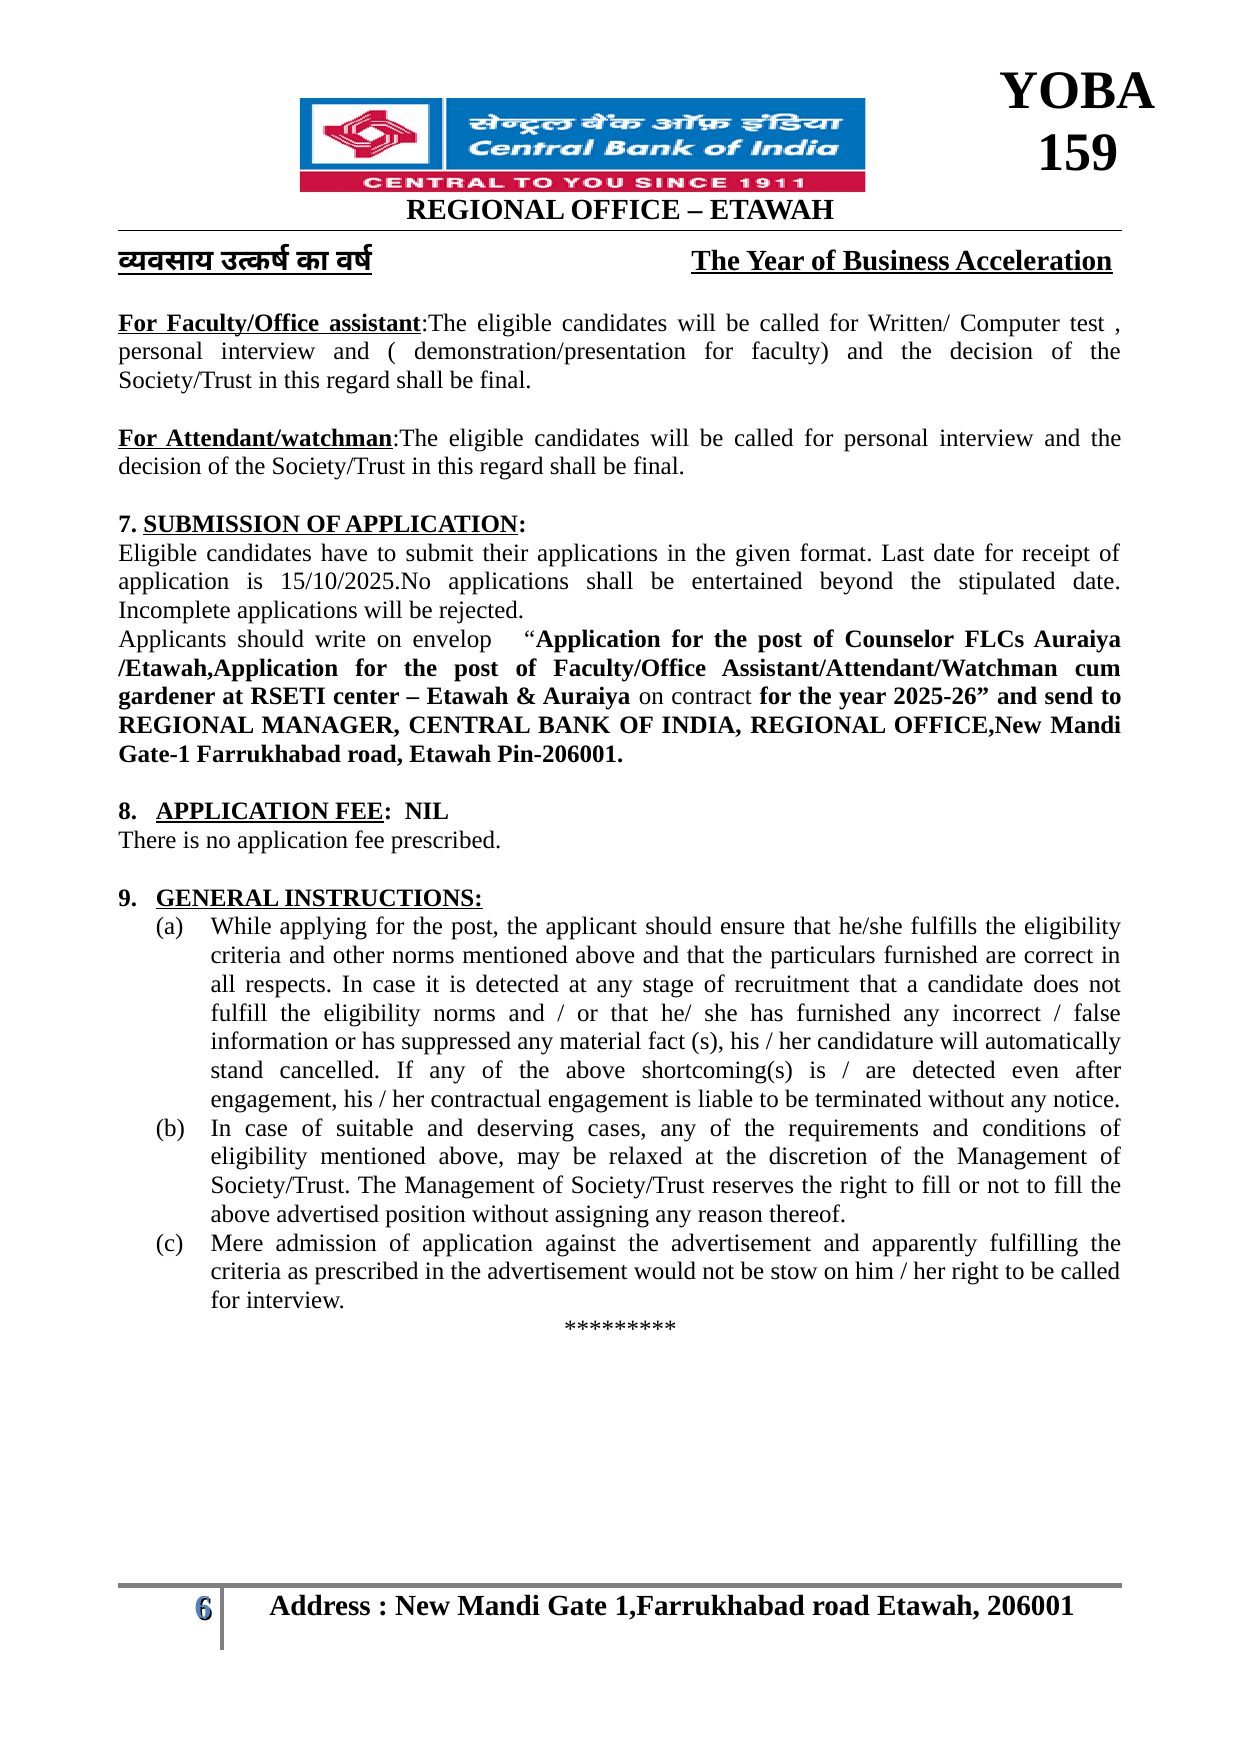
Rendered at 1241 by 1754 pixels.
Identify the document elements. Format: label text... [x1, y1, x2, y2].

text For Faculty/Office assistant:The eligible candidates will be called for Written/ Computer test , personal interview and ( demonstration/presentation for faculty) and the decision of the Society/Trust in this regard shall be final. [118, 308, 1122, 394]
text 7. SUBMISSION OF APPLICATION: [118, 509, 1122, 538]
text There is no application fee prescribed. [118, 825, 1122, 854]
list In case of suitable and deserving cases, any of the requirements and conditions of eligibility mentioned above, may be relaxed at the discretion of the Management of Society/Trust. The Management of Society/Trust reserves the right to fill or not to fill the above advertised position without assigning any reason thereof. [156, 1113, 1122, 1228]
text ********* [118, 1314, 1122, 1343]
list While applying for the post, the applicant should ensure that he/she fulfills the eligibility criteria and other norms mentioned above and that the particulars furnished are correct in all respects. In case it is detected at any stage of recruitment that a candidate does not fulfill the eligibility norms and / or that he/ she has furnished any incorrect / false information or has suppressed any material fact (s), his / her candidature will automatically stand cancelled. If any of the above shortcoming(s) is / are detected even after engagement, his / her contractual engagement is liable to be terminated without any notice. [156, 911, 1122, 1113]
text 8. APPLICATION FEE: NIL [118, 796, 1122, 825]
list Mere admission of application against the advertisement and apparently fulfilling the criteria as prescribed in the advertisement would not be stow on him / her right to be called for interview. [156, 1228, 1122, 1314]
text Applicants should write on envelop “Application for the post of Counselor FLCs Auraiya /Etawah,Application for the post of Faculty/Office Assistant/Attendant/Watchman cum gardener at RSETI center – Etawah & Auraiya on contract for the year 2025-26” and send to REGIONAL MANAGER, CENTRAL BANK OF INDIA, REGIONAL OFFICE,New Mandi Gate-1 Farrukhabad road, Etawah Pin-206001. [118, 624, 1122, 768]
text For Attendant/watchman:The eligible candidates will be called for personal interview and the decision of the Society/Trust in this regard shall be final. [118, 423, 1122, 480]
text Eligible candidates have to submit their applications in the given format. Last date for receipt of application is 15/10/2025.No applications shall be entertained beyond the stipulated date. Incomplete applications will be rejected. [118, 538, 1122, 624]
text 9. GENERAL INSTRUCTIONS: [118, 883, 1122, 911]
